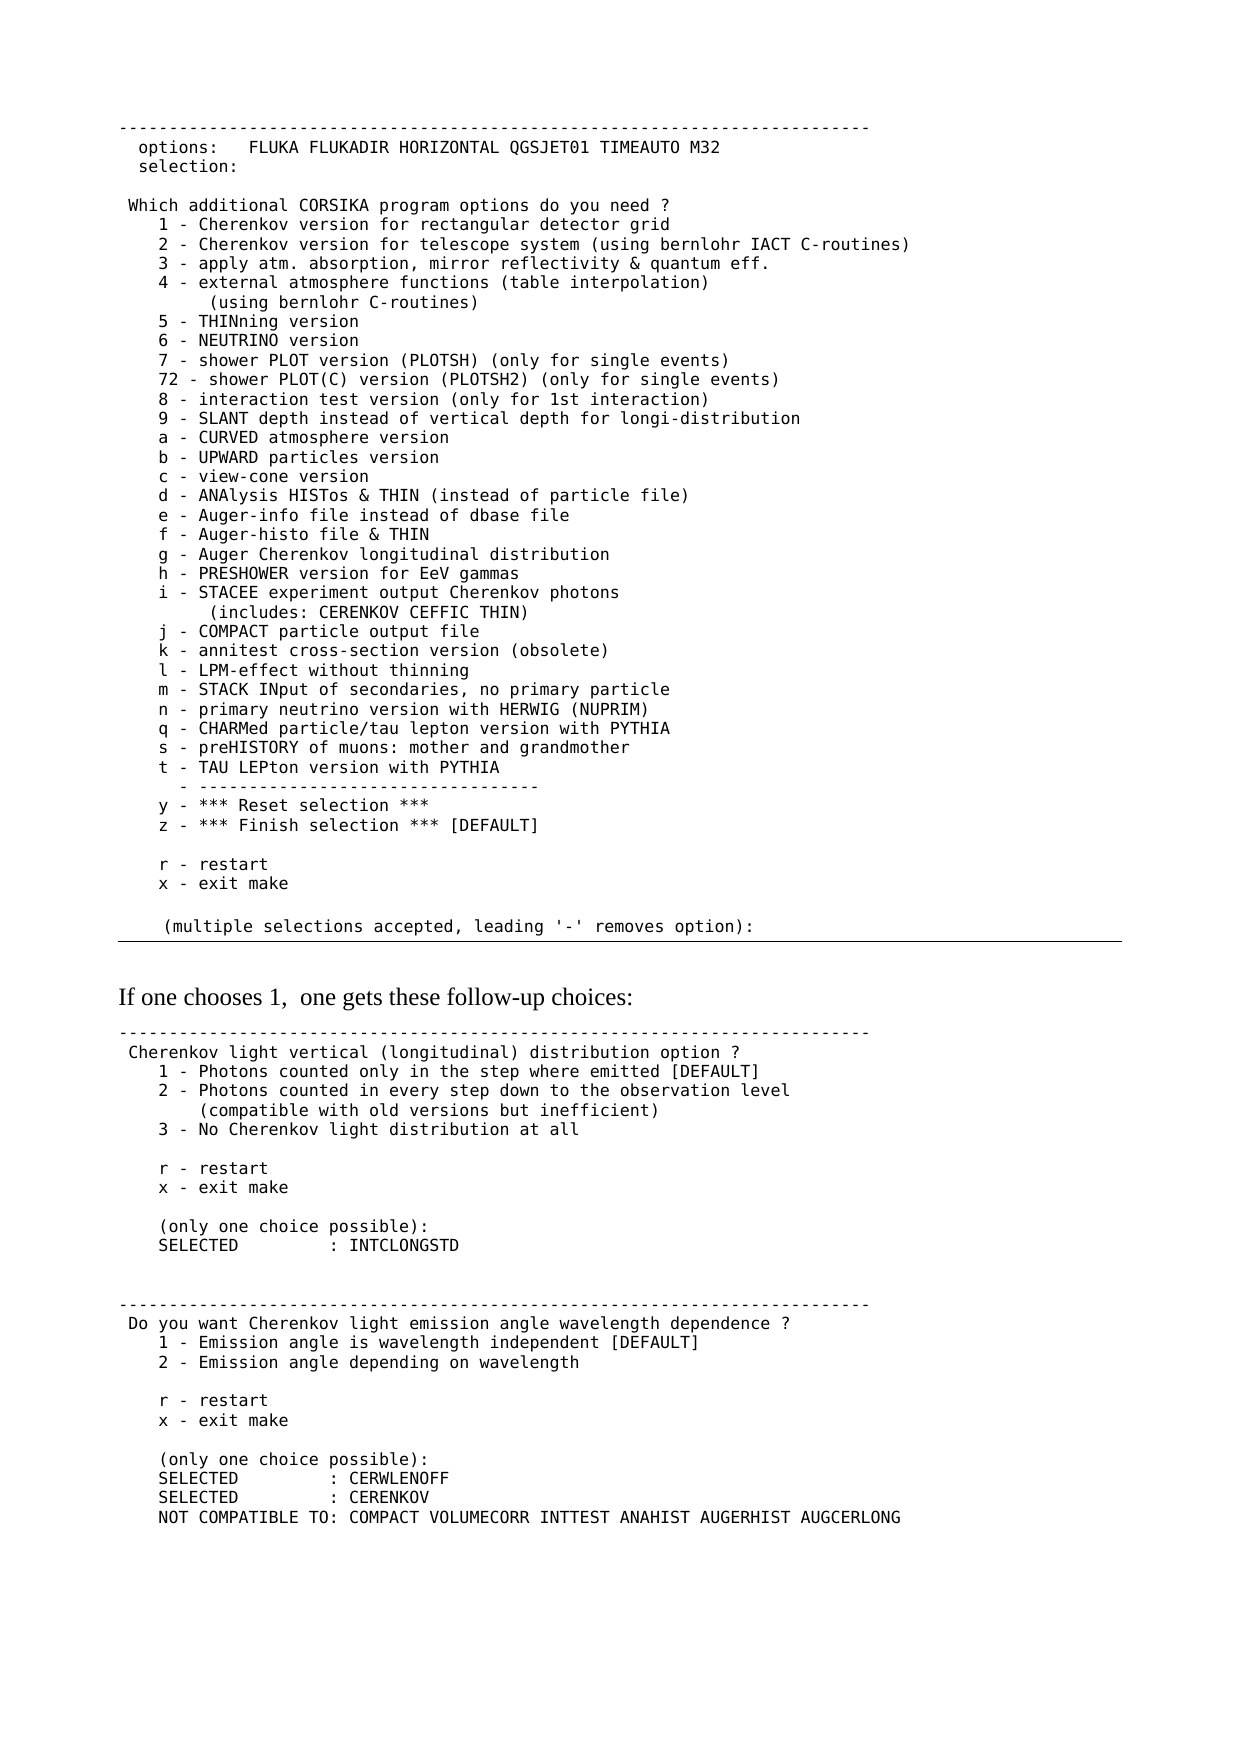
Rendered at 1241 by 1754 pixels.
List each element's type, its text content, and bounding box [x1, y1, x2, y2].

text q - CHARMed particle/tau lepton version with PYTHIA [118, 719, 1122, 738]
text t - TAU LEPton version with PYTHIA [118, 757, 1122, 777]
text i - STACEE experiment output Cherenkov photons [118, 583, 1122, 602]
text Cherenkov light vertical (longitudinal) distribution option ? [118, 1043, 1122, 1062]
text n - primary neutrino version with HERWIG (NUPRIM) [118, 699, 1122, 719]
text r - restart [118, 854, 1122, 874]
text x - exit make [118, 874, 1122, 893]
text (using bernlohr C-routines) [118, 292, 1122, 312]
text 2 - Emission angle depending on wavelength [118, 1353, 1122, 1372]
text g - Auger Cherenkov longitudinal distribution [118, 544, 1122, 564]
text (includes: CERENKOV CEFFIC THIN) [118, 602, 1122, 622]
text SELECTED : CERENKOV [118, 1488, 1122, 1508]
text 72 - shower PLOT(C) version (PLOTSH2) (only for single events) [118, 370, 1122, 389]
text 8 - interaction test version (only for 1st interaction) [118, 389, 1122, 409]
text h - PRESHOWER version for EeV gammas [118, 564, 1122, 583]
text f - Auger-histo file & THIN [118, 525, 1122, 544]
text e - Auger-info file instead of dbase file [118, 506, 1122, 525]
text 1 - Cherenkov version for rectangular detector grid [118, 215, 1122, 234]
text k - annitest cross-section version (obsolete) [118, 641, 1122, 661]
text 3 - apply atm. absorption, mirror reflectivity & quantum eff. [118, 254, 1122, 273]
text 2 - Cherenkov version for telescope system (using bernlohr IACT C-routines) [118, 234, 1122, 254]
text x - exit make [118, 1178, 1122, 1198]
text 4 - external atmosphere functions (table interpolation) [118, 273, 1122, 292]
text 2 - Photons counted in every step down to the observation level [118, 1081, 1122, 1101]
text 6 - NEUTRINO version [118, 331, 1122, 351]
text If one chooses 1, one gets these follow-up choices: [118, 982, 1122, 1011]
text l - LPM-effect without thinning [118, 661, 1122, 680]
text d - ANAlysis HISTos & THIN (instead of particle file) [118, 486, 1122, 506]
text --------------------------------------------------------------------------- [118, 1023, 1122, 1043]
text --------------------------------------------------------------------------- [118, 118, 1122, 137]
text --------------------------------------------------------------------------- [118, 1294, 1122, 1314]
text b - UPWARD particles version [118, 447, 1122, 467]
text SELECTED : CERWLENOFF [118, 1469, 1122, 1488]
text NOT COMPATIBLE TO: COMPACT VOLUMECORR INTTEST ANAHIST AUGERHIST AUGCERLONG [118, 1508, 1122, 1527]
text 7 - shower PLOT version (PLOTSH) (only for single events) [118, 351, 1122, 370]
text m - STACK INput of secondaries, no primary particle [118, 680, 1122, 699]
text selection: [118, 157, 1122, 176]
text (multiple selections accepted, leading '-' removes option): [118, 912, 1122, 941]
text 9 - SLANT depth instead of vertical depth for longi-distribution [118, 409, 1122, 428]
text s - preHISTORY of muons: mother and grandmother [118, 738, 1122, 757]
text r - restart [118, 1391, 1122, 1411]
text r - restart [118, 1159, 1122, 1178]
text 5 - THINning version [118, 312, 1122, 331]
text options: FLUKA FLUKADIR HORIZONTAL QGSJET01 TIMEAUTO M32 [118, 137, 1122, 157]
text z - *** Finish selection *** [DEFAULT] [118, 816, 1122, 835]
text 1 - Photons counted only in the step where emitted [DEFAULT] [118, 1062, 1122, 1081]
text a - CURVED atmosphere version [118, 428, 1122, 447]
text y - *** Reset selection *** [118, 796, 1122, 816]
text 3 - No Cherenkov light distribution at all [118, 1120, 1122, 1139]
text (only one choice possible): [118, 1217, 1122, 1236]
text 1 - Emission angle is wavelength independent [DEFAULT] [118, 1333, 1122, 1353]
text Do you want Cherenkov light emission angle wavelength dependence ? [118, 1314, 1122, 1333]
text j - COMPACT particle output file [118, 622, 1122, 641]
text c - view-cone version [118, 467, 1122, 486]
text - ---------------------------------- [118, 777, 1122, 796]
text SELECTED : INTCLONGSTD [118, 1236, 1122, 1256]
text Which additional CORSIKA program options do you need ? [118, 196, 1122, 215]
text (only one choice possible): [118, 1449, 1122, 1469]
text (compatible with old versions but inefficient) [118, 1101, 1122, 1120]
text x - exit make [118, 1411, 1122, 1430]
